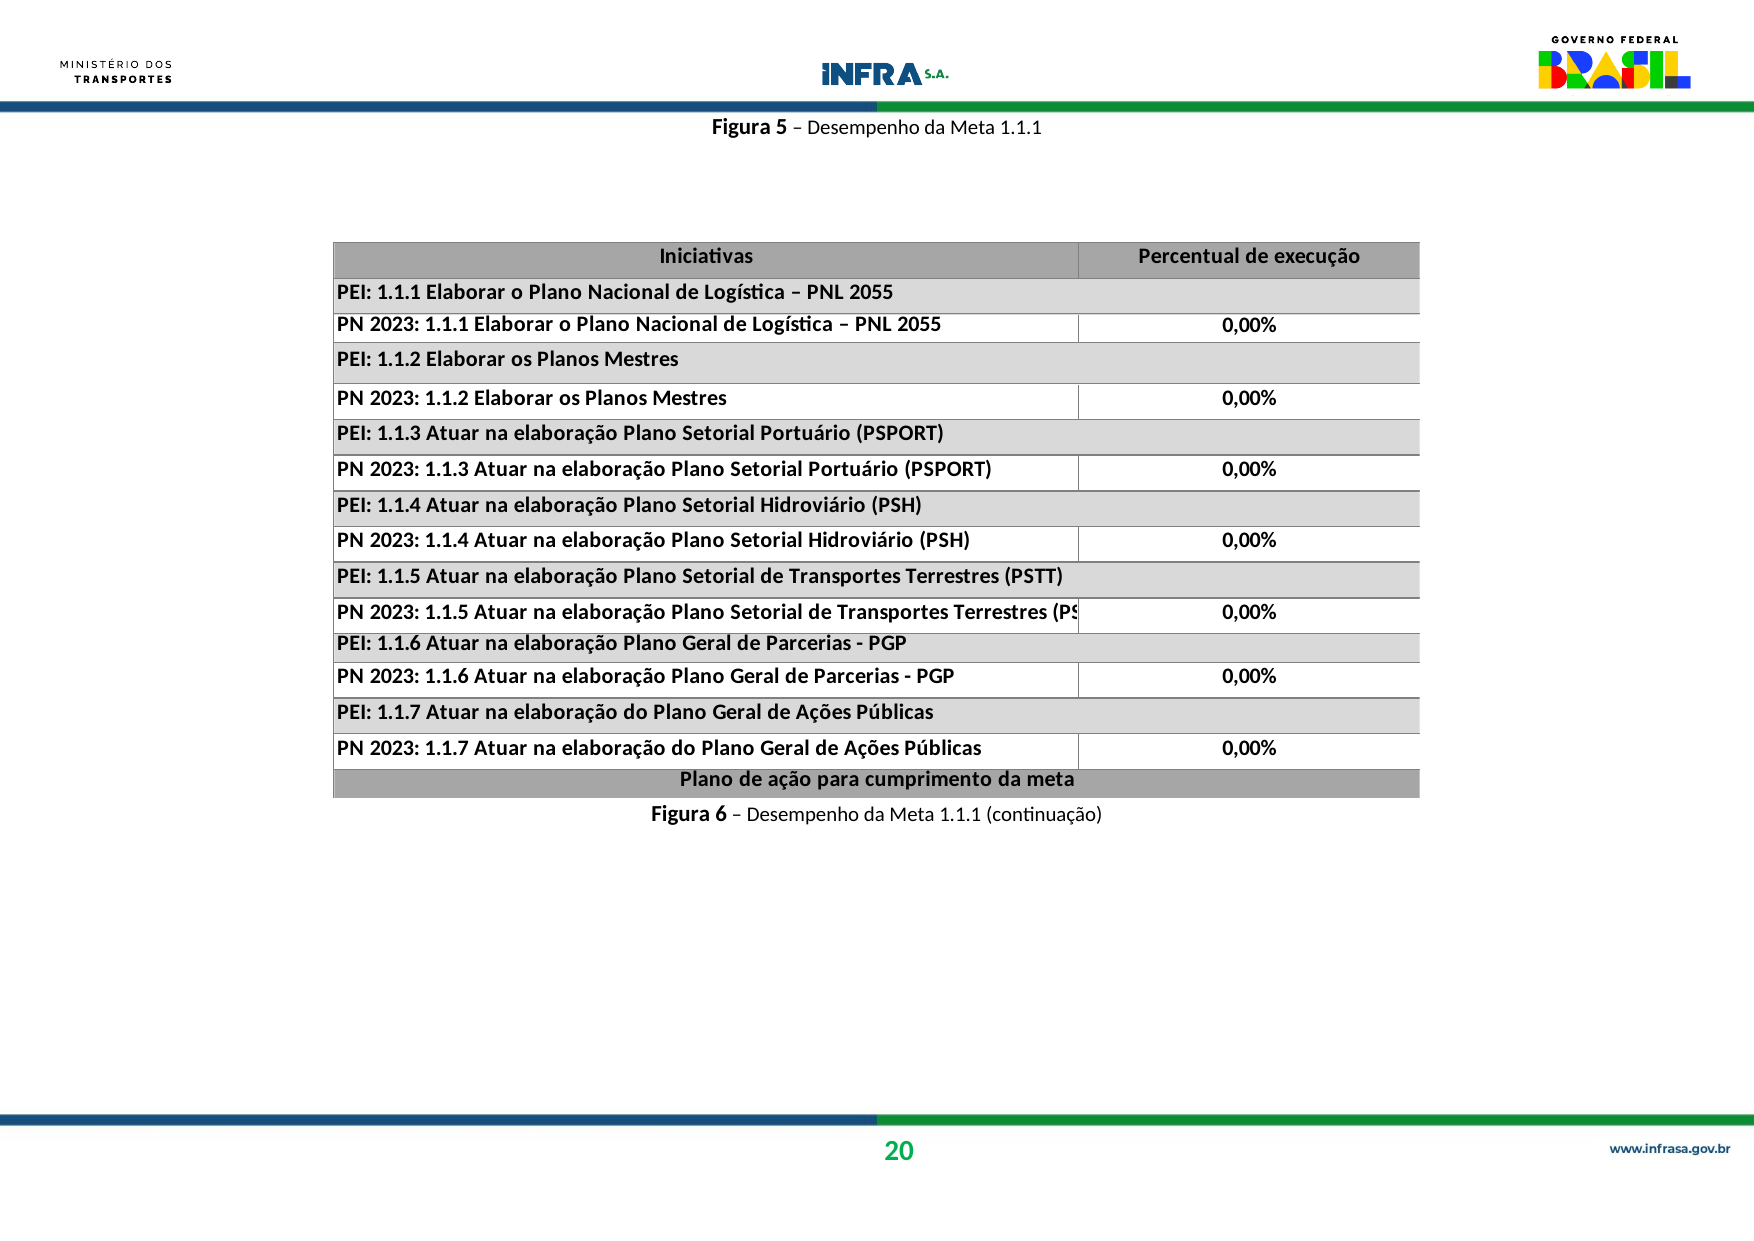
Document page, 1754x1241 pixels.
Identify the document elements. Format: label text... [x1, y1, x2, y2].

text Figura 6 – Desempenho da Meta 1.1.1 (continuação) [150, 799, 1604, 827]
text Figura 5 – Desempenho da Meta 1.1.1 [150, 129, 1604, 140]
